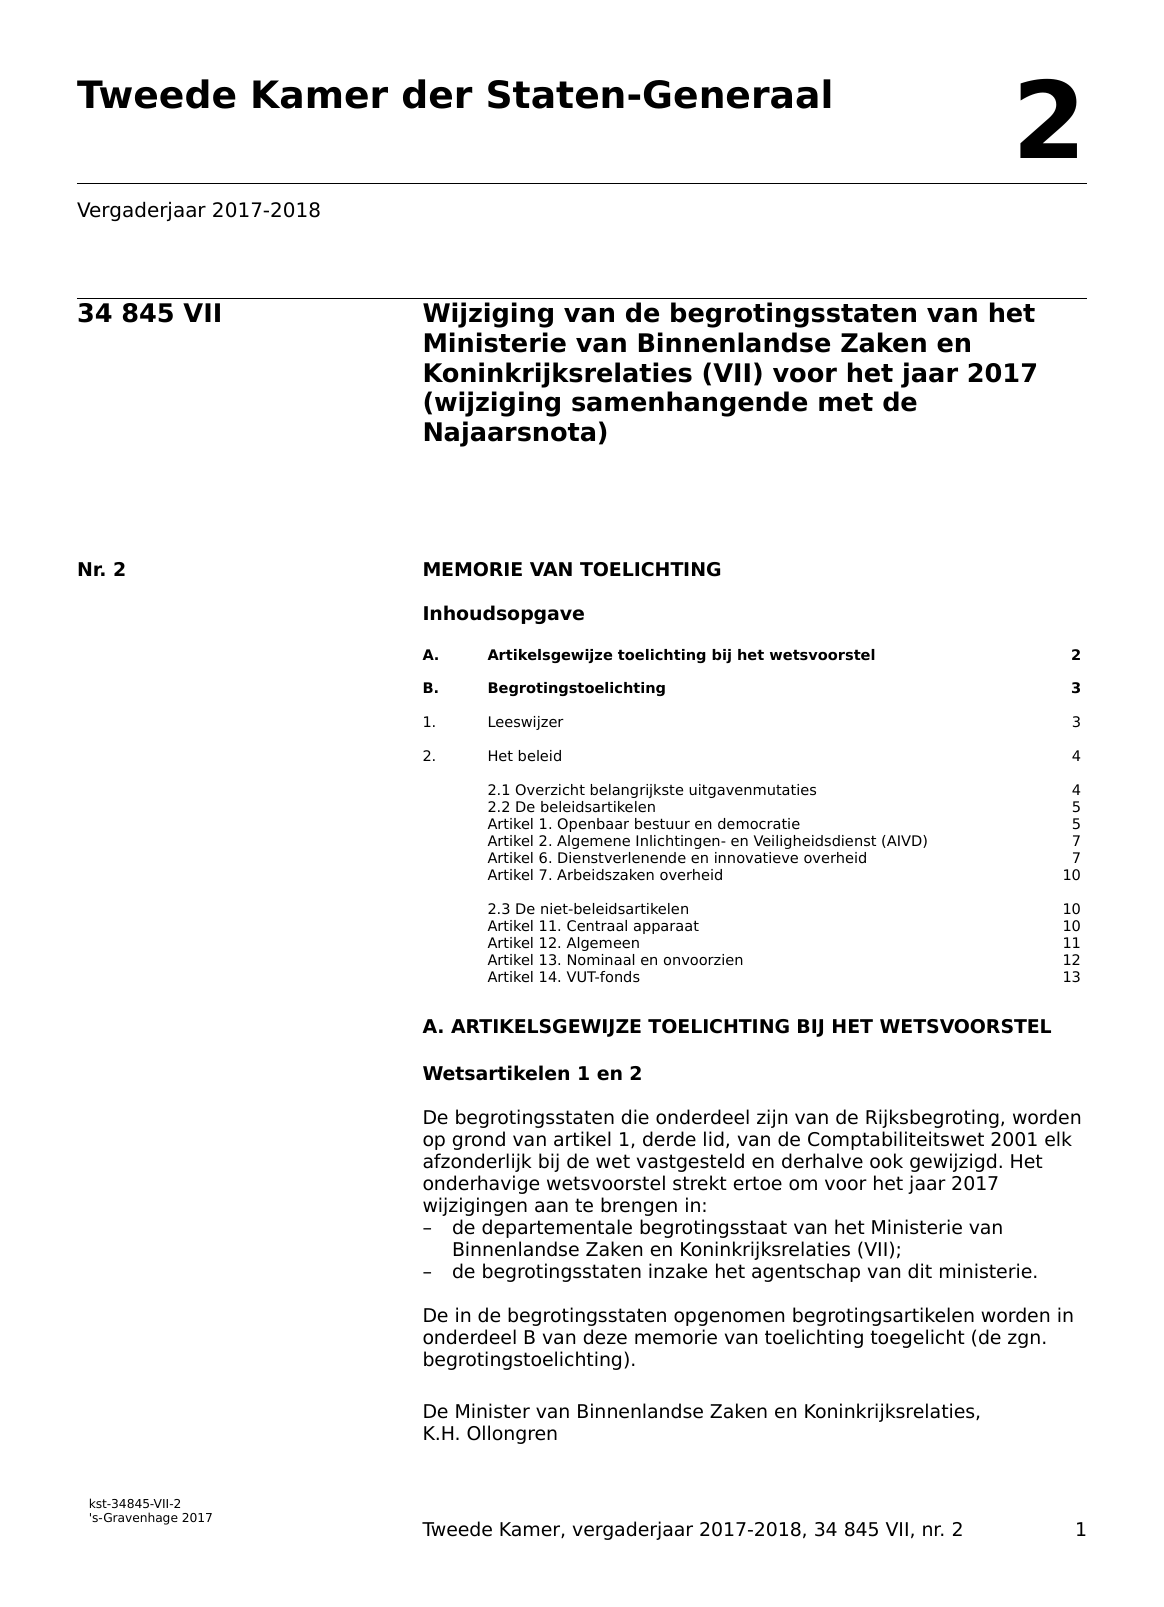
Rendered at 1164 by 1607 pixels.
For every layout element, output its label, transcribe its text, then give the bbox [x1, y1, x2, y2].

table_cell [481, 884, 1013, 901]
table_cell Begrotingstoelichting [481, 680, 1013, 697]
table_cell [481, 731, 1013, 748]
subtitle Wetsartikelen 1 en 2 [422, 1063, 1087, 1085]
table_cell 13 [1013, 969, 1087, 986]
table_cell Artikel 11. Centraal apparaat [481, 918, 1013, 935]
table_cell 12 [1013, 952, 1087, 969]
table_cell [422, 731, 481, 748]
table_cell [422, 901, 481, 918]
table_header 2 [1013, 646, 1087, 663]
table_cell 7 [1013, 850, 1087, 867]
table_cell B. [422, 680, 481, 697]
table_cell [1013, 884, 1087, 901]
table_cell 10 [1013, 901, 1087, 918]
table_cell [422, 918, 481, 935]
table_header 2 [886, 59, 1087, 183]
text De Minister van Binnenlandse Zaken en Koninkrijksrelaties, K.H. Ollongren [422, 1401, 1087, 1445]
table_cell [422, 969, 481, 986]
table_cell 5 [1013, 799, 1087, 816]
table_cell Artikel 6. Dienstverlenende en innovatieve overheid [481, 850, 1013, 867]
text De begrotingsstaten die onderdeel zijn van de Rijksbegroting, worden op grond van artikel 1, derde lid, van de Comptabiliteitswet 2001 elk afzonderlijk bij de wet vastgesteld en derhalve ook gewijzigd. Het onderhavige wetsvoorstel strekt ertoe om voor het jaar 2017 wijzigingen aan te brengen in: [422, 1107, 1087, 1217]
table_cell [1013, 698, 1087, 714]
table_cell 10 [1013, 867, 1087, 884]
table_cell 10 [1013, 918, 1087, 935]
table_cell 3 [1013, 680, 1087, 697]
table_cell 5 [1013, 816, 1087, 833]
table_cell Vergaderjaar 2017-2018 [77, 184, 1087, 298]
table_cell [481, 698, 1013, 714]
text – de departementale begrotingsstaat van het Ministerie van Binnenlandse Zaken en Koninkrijksrelaties (VII); [422, 1217, 1087, 1261]
subtitle 34 845 VII Wijziging van de begrotingsstaten van het Ministerie van Binnenlandse Zaken en Koninkrijksrelaties (VII) voor het jaar 2017 (wijziging samenhangende met de Najaarsnota) [77, 299, 1087, 447]
text – de begrotingsstaten inzake het agentschap van dit ministerie. [422, 1261, 1087, 1283]
table_cell 2.3 De niet-beleidsartikelen [481, 901, 1013, 918]
table_header A. [422, 646, 481, 663]
text kst-34845-VII-2 [88, 1497, 323, 1511]
subtitle A. ARTIKELSGEWIJZE TOELICHTING BIJ HET WETSVOORSTEL [422, 1016, 1087, 1038]
subtitle Nr. 2 MEMORIE VAN TOELICHTING [77, 558, 1087, 580]
table_cell 2. [422, 748, 481, 765]
table_cell [422, 867, 481, 884]
table_cell [1013, 731, 1087, 748]
table_cell Artikel 7. Arbeidszaken overheid [481, 867, 1013, 884]
text 's-Gravenhage 2017 [88, 1511, 323, 1525]
table_cell [422, 884, 481, 901]
table_cell Leeswijzer [481, 714, 1013, 731]
table_cell [481, 765, 1013, 782]
table_cell 4 [1013, 748, 1087, 765]
table_cell [422, 782, 481, 799]
table_cell [422, 833, 481, 850]
table_header Tweede Kamer der Staten-Generaal [77, 59, 886, 183]
table_header Artikelsgewijze toelichting bij het wetsvoorstel [481, 646, 1013, 663]
table_cell 11 [1013, 935, 1087, 952]
table_cell [422, 664, 481, 680]
table_cell 7 [1013, 833, 1087, 850]
subtitle Inhoudsopgave [422, 603, 1087, 624]
table_cell 4 [1013, 782, 1087, 799]
table_cell [481, 664, 1013, 680]
table_cell [422, 850, 481, 867]
table_cell Artikel 1. Openbaar bestuur en democratie [481, 816, 1013, 833]
table_cell [422, 799, 481, 816]
table_cell Artikel 2. Algemene Inlichtingen- en Veiligheidsdienst (AIVD) [481, 833, 1013, 850]
table_cell Artikel 12. Algemeen [481, 935, 1013, 952]
text De in de begrotingsstaten opgenomen begrotingsartikelen worden in onderdeel B van deze memorie van toelichting toegelicht (de zgn. begrotingstoelichting). [422, 1305, 1087, 1371]
table_cell 2.2 De beleidsartikelen [481, 799, 1013, 816]
table_cell [422, 816, 481, 833]
table_cell 3 [1013, 714, 1087, 731]
table_cell [1013, 765, 1087, 782]
table_cell Artikel 13. Nominaal en onvoorzien [481, 952, 1013, 969]
table_cell Het beleid [481, 748, 1013, 765]
table_cell [422, 765, 481, 782]
table_cell [422, 935, 481, 952]
table_cell [422, 952, 481, 969]
table_cell Artikel 14. VUT-fonds [481, 969, 1013, 986]
table_cell [422, 698, 481, 714]
table_cell [1013, 664, 1087, 680]
table_cell 1. [422, 714, 481, 731]
table_cell 2.1 Overzicht belangrijkste uitgavenmutaties [481, 782, 1013, 799]
